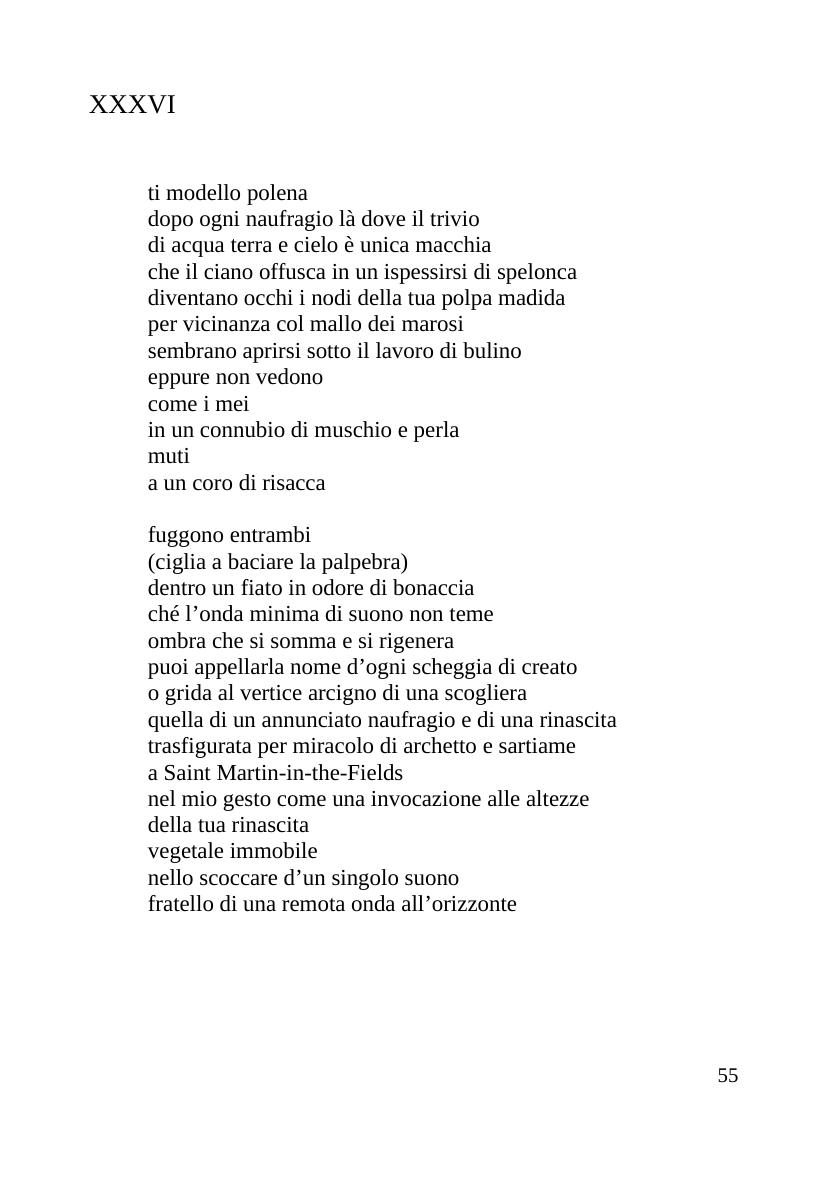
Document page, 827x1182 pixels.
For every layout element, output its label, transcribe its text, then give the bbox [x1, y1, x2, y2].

text a un coro di risacca [148, 469, 738, 495]
text che il ciano offusca in un ispessirsi di spelonca [148, 258, 738, 284]
text ché l’onda minima di suono non teme [148, 600, 738, 627]
text dentro un fiato in odore di bonaccia [148, 574, 738, 600]
text nello scoccare d’un singolo suono [148, 864, 738, 890]
text fratello di una remota onda all’orizzonte [148, 890, 738, 917]
text ombra che si somma e si rigenera [148, 627, 738, 653]
text vegetale immobile [148, 838, 738, 864]
text come i mei [148, 389, 738, 416]
text XXXVI [88, 88, 738, 120]
text (ciglia a baciare la palpebra) [148, 548, 738, 574]
text trasfigurata per miracolo di archetto e sartiame [148, 732, 738, 758]
text per vicinanza col mallo dei marosi [148, 311, 738, 337]
text quella di un annunciato naufragio e di una rinascita [148, 706, 738, 732]
text sembrano aprirsi sotto il lavoro di bulino [148, 337, 738, 363]
text in un connubio di muschio e perla [148, 416, 738, 442]
text fuggono entrambi [148, 521, 738, 548]
text muti [148, 442, 738, 469]
text dopo ogni naufragio là dove il trivio [148, 205, 738, 231]
text nel mio gesto come una invocazione alle altezze [148, 785, 738, 811]
text ti modello polena [148, 179, 738, 205]
text a Saint Martin-in-the-Fields [148, 758, 738, 785]
text della tua rinascita [148, 811, 738, 838]
text di acqua terra e cielo è unica macchia [148, 231, 738, 258]
text o grida al vertice arcigno di una scogliera [148, 679, 738, 706]
text diventano occhi i nodi della tua polpa madida [148, 284, 738, 311]
text puoi appellarla nome d’ogni scheggia di creato [148, 653, 738, 679]
text eppure non vedono [148, 363, 738, 389]
